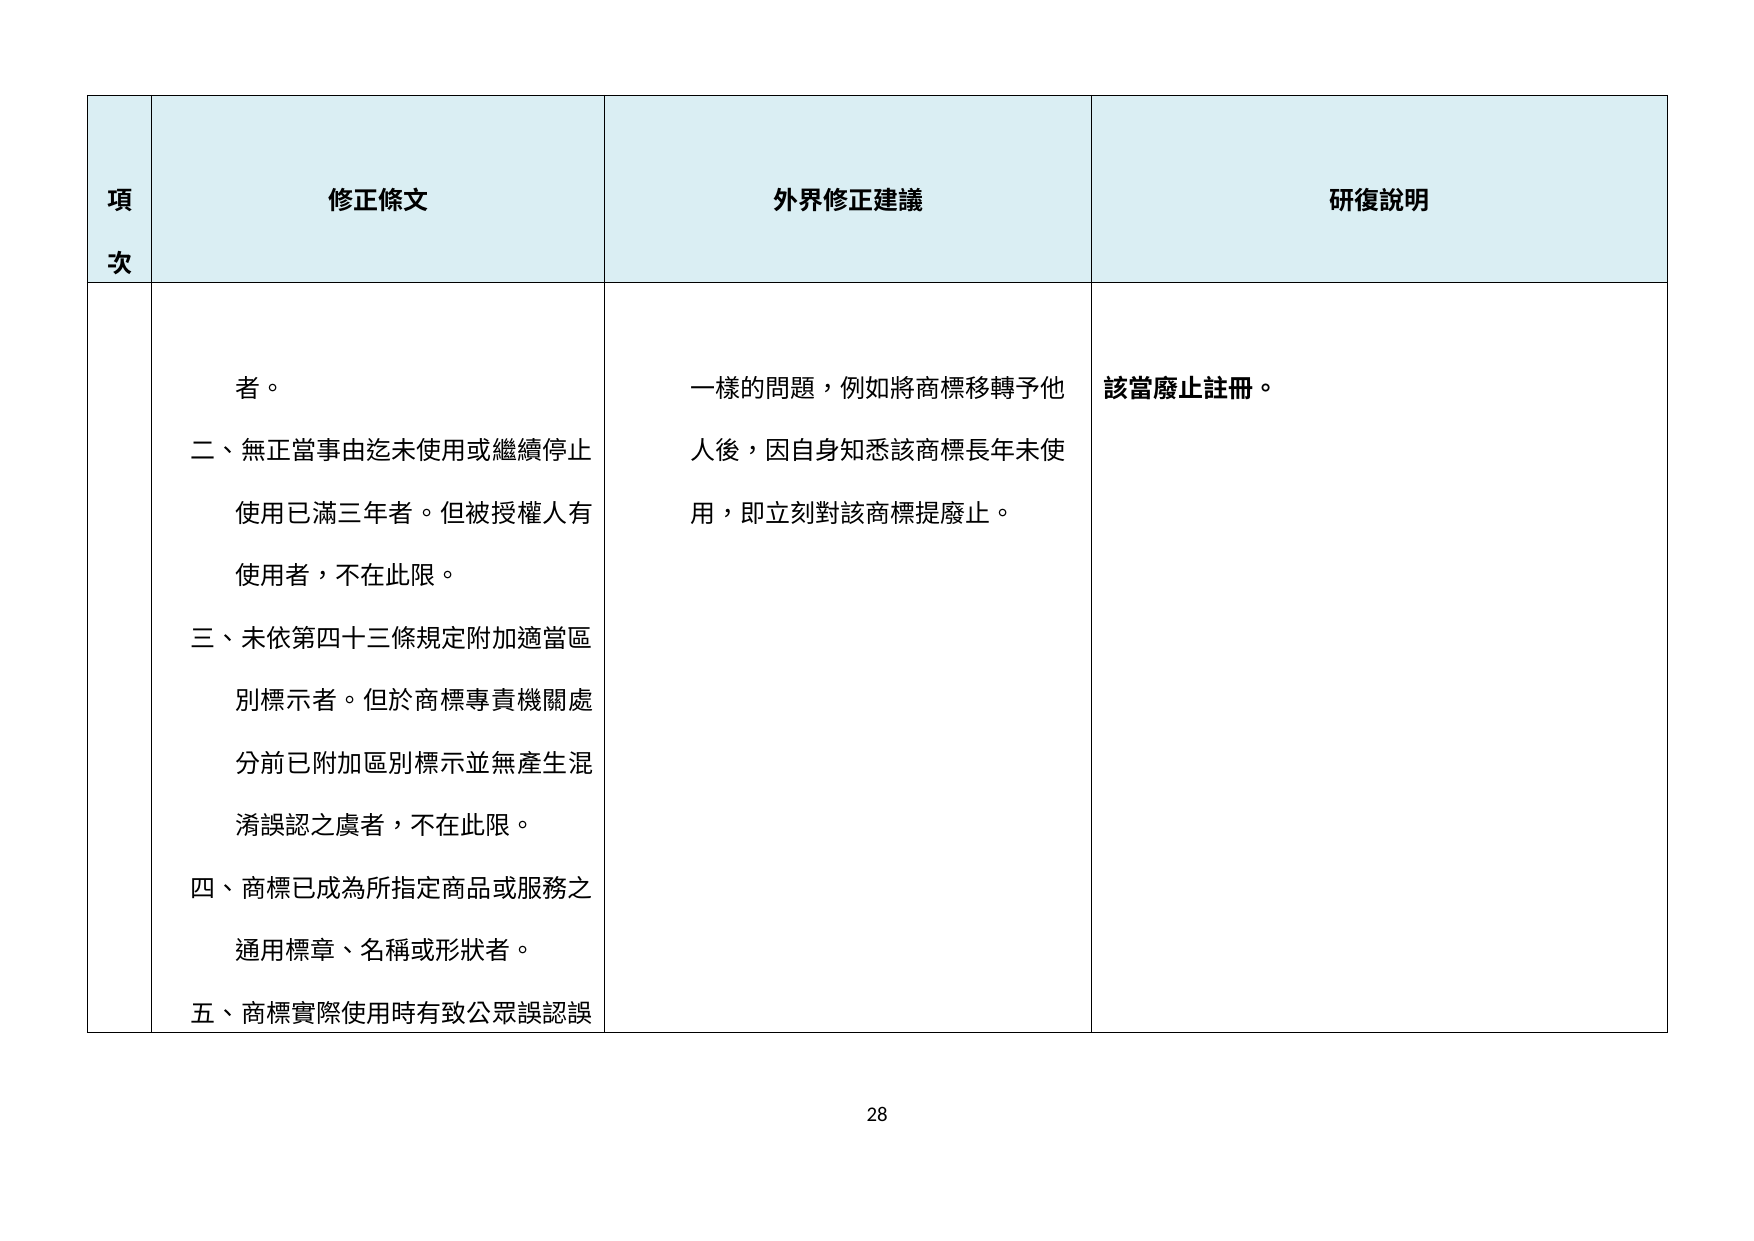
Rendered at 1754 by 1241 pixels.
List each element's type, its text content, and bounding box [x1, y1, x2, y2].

table_cell 一樣的問題，例如將商標移轉予他人後，因自身知悉該商標長年未使用，即立刻對該商標提廢止。 [605, 283, 1091, 1032]
table_header 外界修正建議 [605, 96, 1091, 282]
table_header 項次 [88, 96, 151, 282]
table_header 修正條文 [152, 96, 604, 282]
table_cell 該當廢止註冊。 [1092, 283, 1667, 1032]
table_cell [88, 283, 151, 1032]
table_header 研復說明 [1092, 96, 1667, 282]
table_cell 者。 二、無正當事由迄未使用或繼續停止使用已滿三年者。但被授權人有使用者，不在此限。 三、未依第四十三條規定附加適當區別標示者。但於商標專責機關處分前已附加區別標示並無產生混淆誤認之虞者，不在此限。 四、商標已成為所指定商品或服務之通用標章、名稱或形狀者。 五、商標實際使用時有致公眾誤認誤 [152, 283, 604, 1032]
